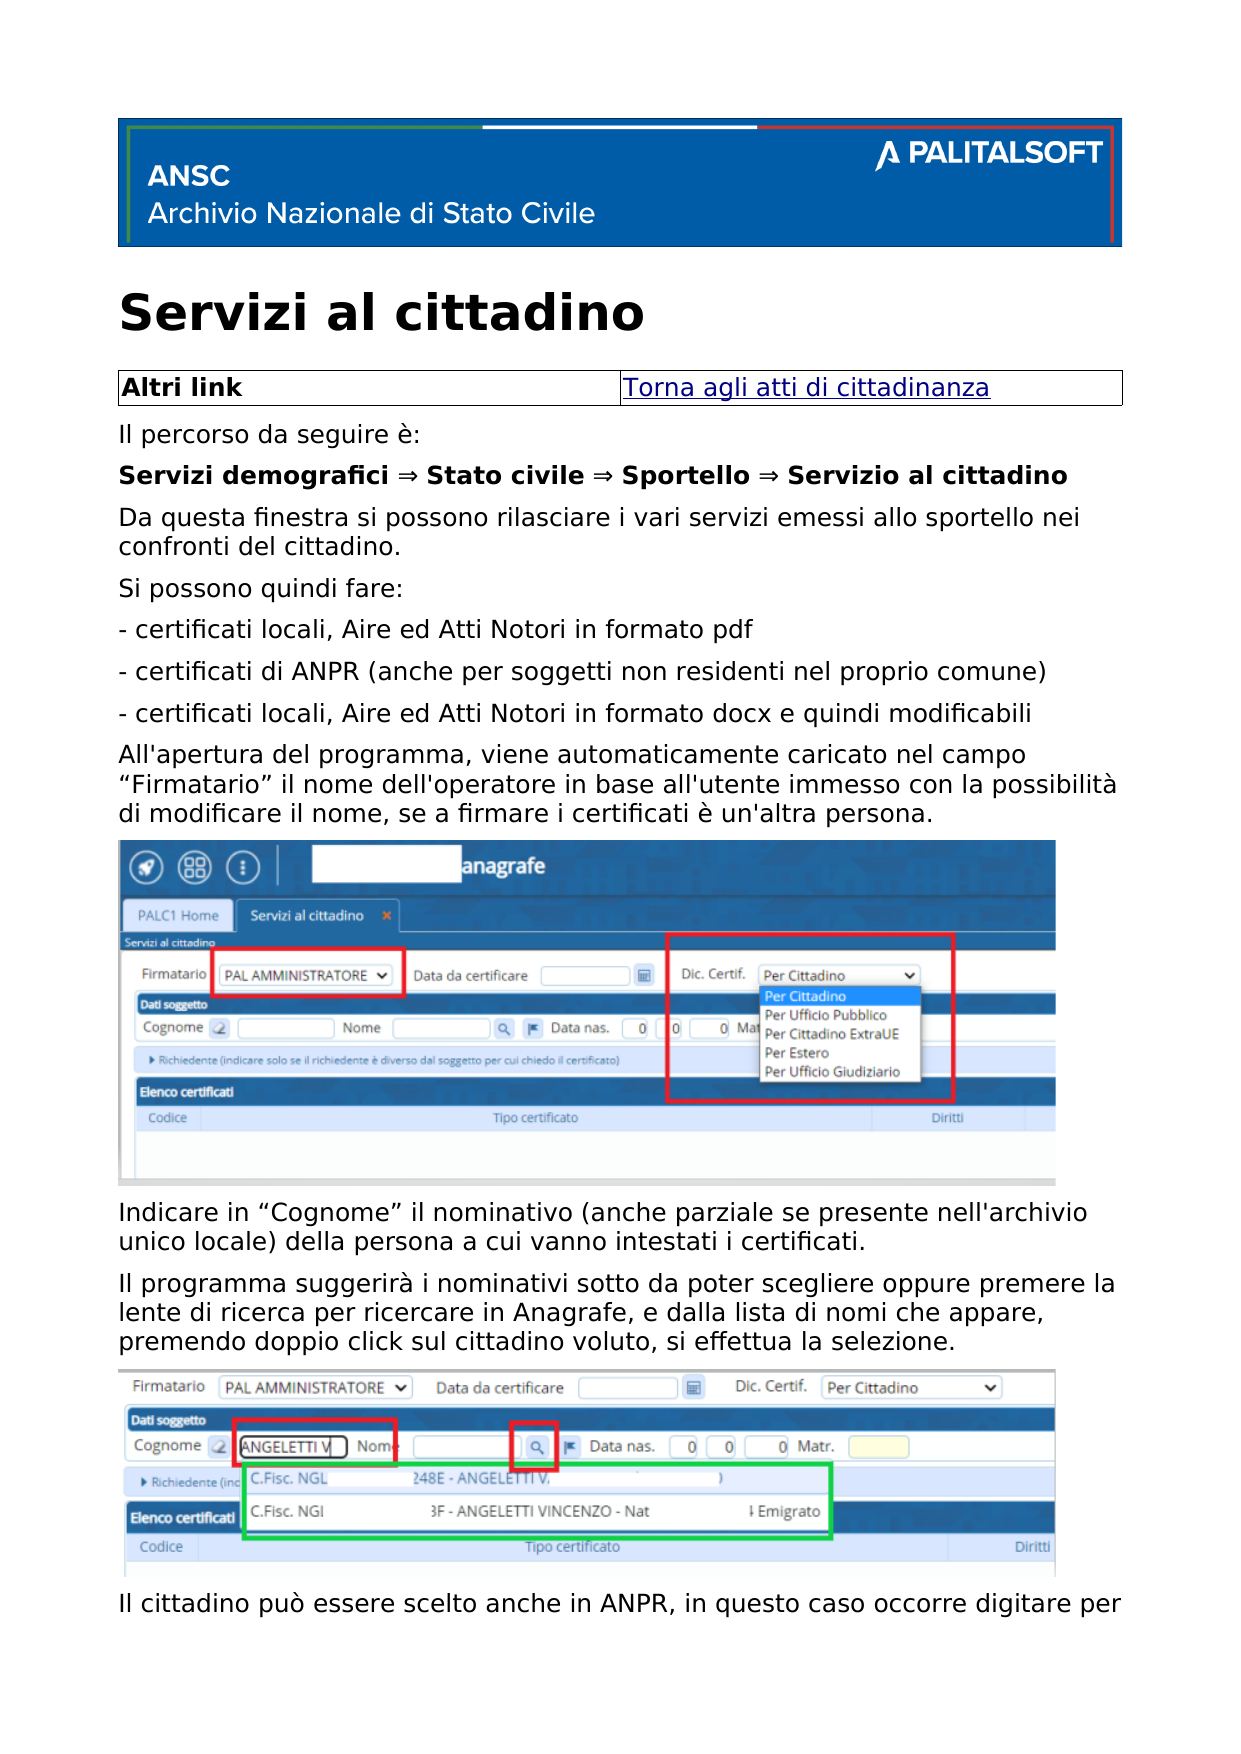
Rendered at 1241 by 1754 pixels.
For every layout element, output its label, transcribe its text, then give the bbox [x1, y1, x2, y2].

table_header Torna agli atti di cittadinanza [621, 371, 1122, 405]
text Da questa finestra si possono rilasciare i vari servizi emessi allo sportello nei confronti del cittadino. [118, 503, 1122, 561]
text Si possono quindi fare: [118, 574, 1122, 603]
text Indicare in “Cognome” il nominativo (anche parziale se presente nell'archivio unico locale) della persona a cui vanno intestati i certificati. [118, 1198, 1122, 1257]
text - certificati di ANPR (anche per soggetti non residenti nel proprio comune) [118, 657, 1122, 686]
picture [118, 118, 1123, 247]
subtitle Servizi al cittadino [118, 284, 1122, 342]
text All'apertura del programma, viene automaticamente caricato nel campo “Firmatario” il nome dell'operatore in base all'utente immesso con la possibilità di modificare il nome, se a firmare i certificati è un'altra persona. [118, 741, 1122, 828]
text Servizi demografici ⇒ Stato civile ⇒ Sportello ⇒ Servizio al cittadino [118, 461, 1122, 491]
picture [118, 1369, 1056, 1577]
table_header Altri link [119, 371, 620, 405]
text - certificati locali, Aire ed Atti Notori in formato pdf [118, 616, 1122, 645]
text - certificati locali, Aire ed Atti Notori in formato docx e quindi modificabili [118, 699, 1122, 728]
text Il percorso da seguire è: [118, 420, 1122, 449]
text Il programma suggerirà i nominativi sotto da poter scegliere oppure premere la lente di ricerca per ricercare in Anagrafe, e dalla lista di nomi che appare, premendo doppio click sul cittadino voluto, si effettua la selezione. [118, 1269, 1122, 1357]
picture [118, 840, 1056, 1186]
text Il cittadino può essere scelto anche in ANPR, in questo caso occorre digitare per [118, 1589, 1122, 1618]
